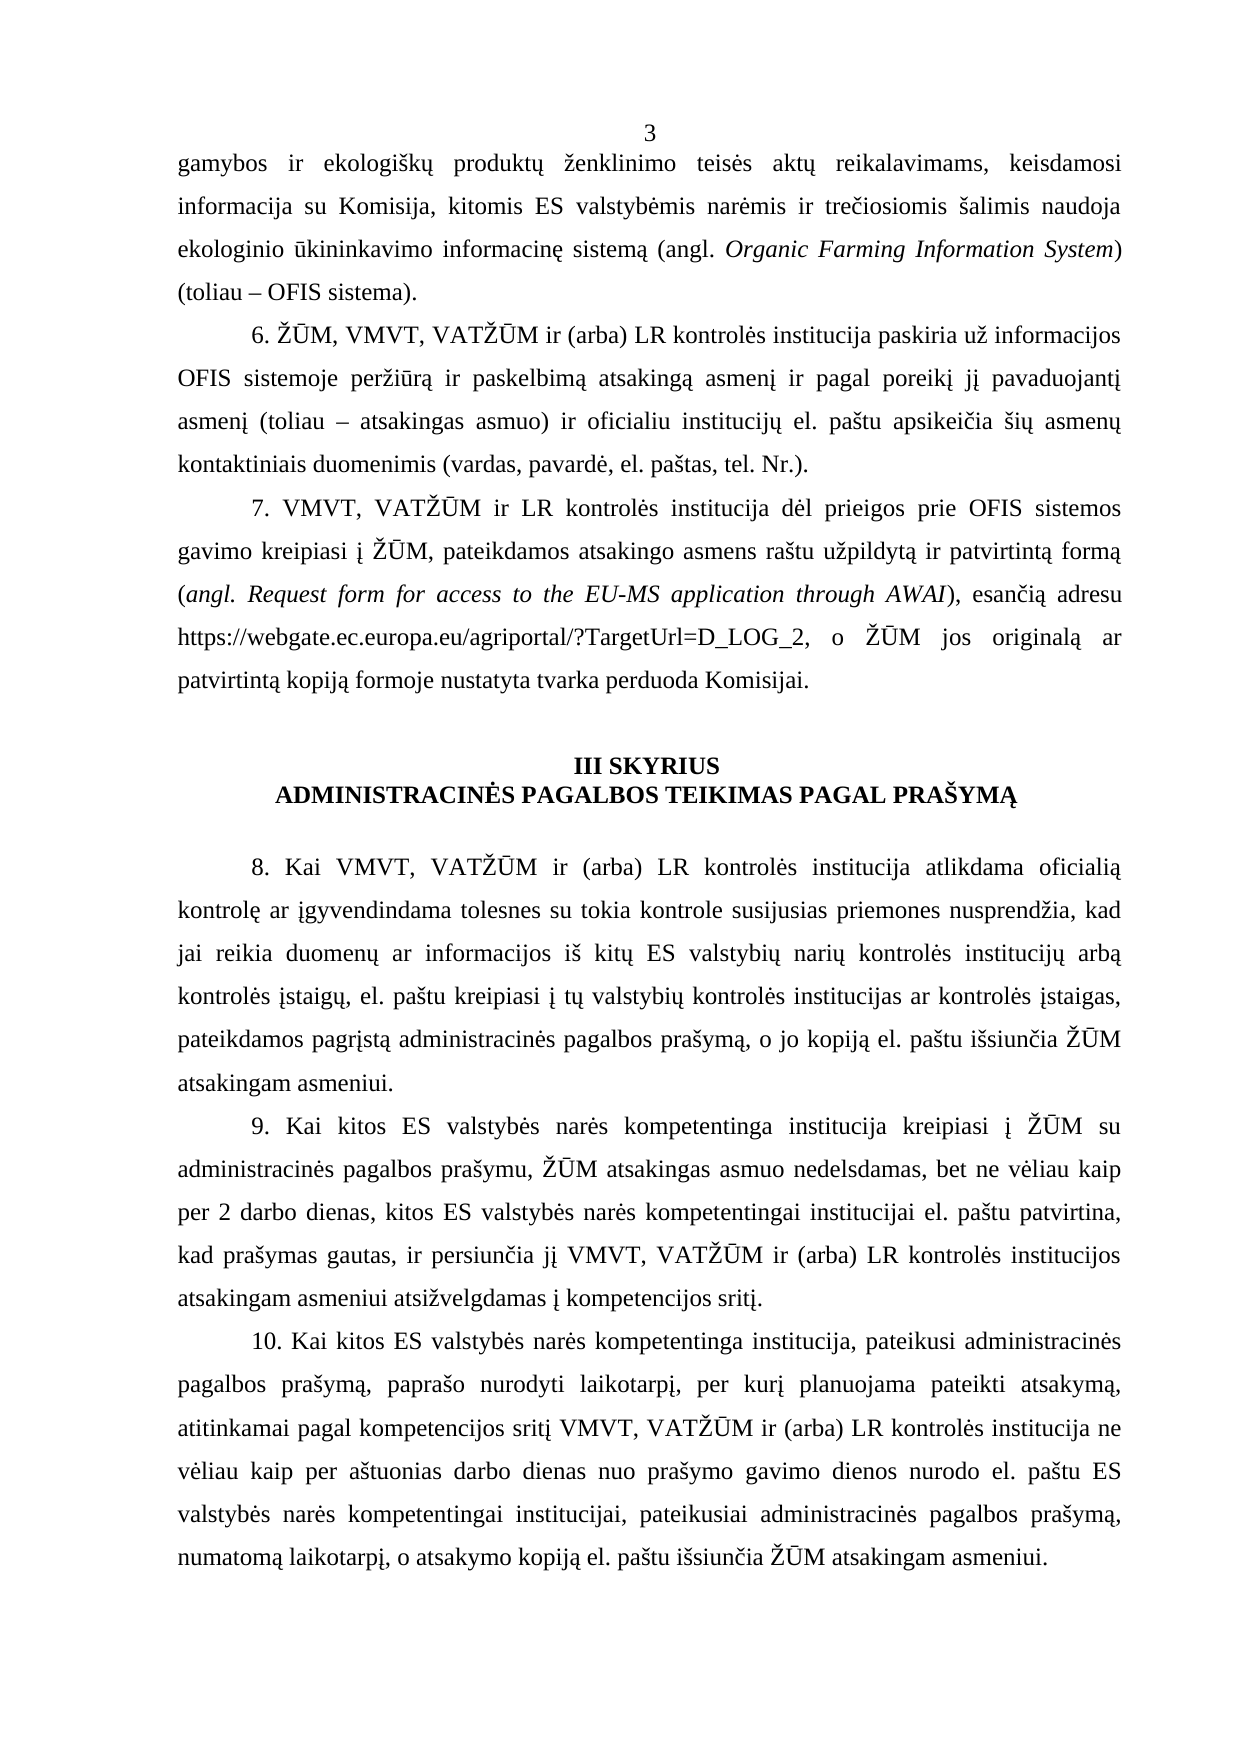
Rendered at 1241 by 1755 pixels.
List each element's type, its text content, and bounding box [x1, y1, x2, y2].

text III SKYRIUS [177, 751, 1122, 780]
text ADMINISTRACINĖS PAGALBOS TEIKIMAS PAGAL PRAŠYMĄ [177, 780, 1122, 809]
text 7. VMVT, VATŽŪM ir LR kontrolės institucija dėl prieigos prie OFIS sistemos gavimo kreipiasi į ŽŪM, pateikdamos atsakingo asmens raštu užpildytą ir patvirtintą formą (angl. Request form for access to the EU-MS application through AWAI), esančią adresu https://webgate.ec.europa.eu/agriportal/?TargetUrl=D_LOG_2, o ŽŪM jos originalą ar patvirtintą kopiją formoje nustatyta tvarka perduoda Komisijai. [177, 493, 1122, 694]
text gamybos ir ekologiškų produktų ženklinimo teisės aktų reikalavimams, keisdamosi informacija su Komisija, kitomis ES valstybėmis narėmis ir trečiosiomis šalimis naudoja ekologinio ūkininkavimo informacinę sistemą (angl. Organic Farming Information System) (toliau – OFIS sistema). [177, 148, 1122, 306]
text 9. Kai kitos ES valstybės narės kompetentinga institucija kreipiasi į ŽŪM su administracinės pagalbos prašymu, ŽŪM atsakingas asmuo nedelsdamas, bet ne vėliau kaip per 2 darbo dienas, kitos ES valstybės narės kompetentingai institucijai el. paštu patvirtina, kad prašymas gautas, ir persiunčia jį VMVT, VATŽŪM ir (arba) LR kontrolės institucijos atsakingam asmeniui atsižvelgdamas į kompetencijos sritį. [177, 1111, 1122, 1312]
text 8. Kai VMVT, VATŽŪM ir (arba) LR kontrolės institucija atlikdama oficialią kontrolę ar įgyvendindama tolesnes su tokia kontrole susijusias priemones nusprendžia, kad jai reikia duomenų ar informacijos iš kitų ES valstybių narių kontrolės institucijų arbą kontrolės įstaigų, el. paštu kreipiasi į tų valstybių kontrolės institucijas ar kontrolės įstaigas, pateikdamos pagrįstą administracinės pagalbos prašymą, o jo kopiją el. paštu išsiunčia ŽŪM atsakingam asmeniui. [177, 852, 1122, 1096]
text 10. Kai kitos ES valstybės narės kompetentinga institucija, pateikusi administracinės pagalbos prašymą, paprašo nurodyti laikotarpį, per kurį planuojama pateikti atsakymą, atitinkamai pagal kompetencijos sritį VMVT, VATŽŪM ir (arba) LR kontrolės institucija ne vėliau kaip per aštuonias darbo dienas nuo prašymo gavimo dienos nurodo el. paštu ES valstybės narės kompetentingai institucijai, pateikusiai administracinės pagalbos prašymą, numatomą laikotarpį, o atsakymo kopiją el. paštu išsiunčia ŽŪM atsakingam asmeniui. [177, 1326, 1122, 1571]
text 6. ŽŪM, VMVT, VATŽŪM ir (arba) LR kontrolės institucija paskiria už informacijos OFIS sistemoje peržiūrą ir paskelbimą atsakingą asmenį ir pagal poreikį jį pavaduojantį asmenį (toliau – atsakingas asmuo) ir oficialiu institucijų el. paštu apsikeičia šių asmenų kontaktiniais duomenimis (vardas, pavardė, el. paštas, tel. Nr.). [177, 320, 1122, 478]
